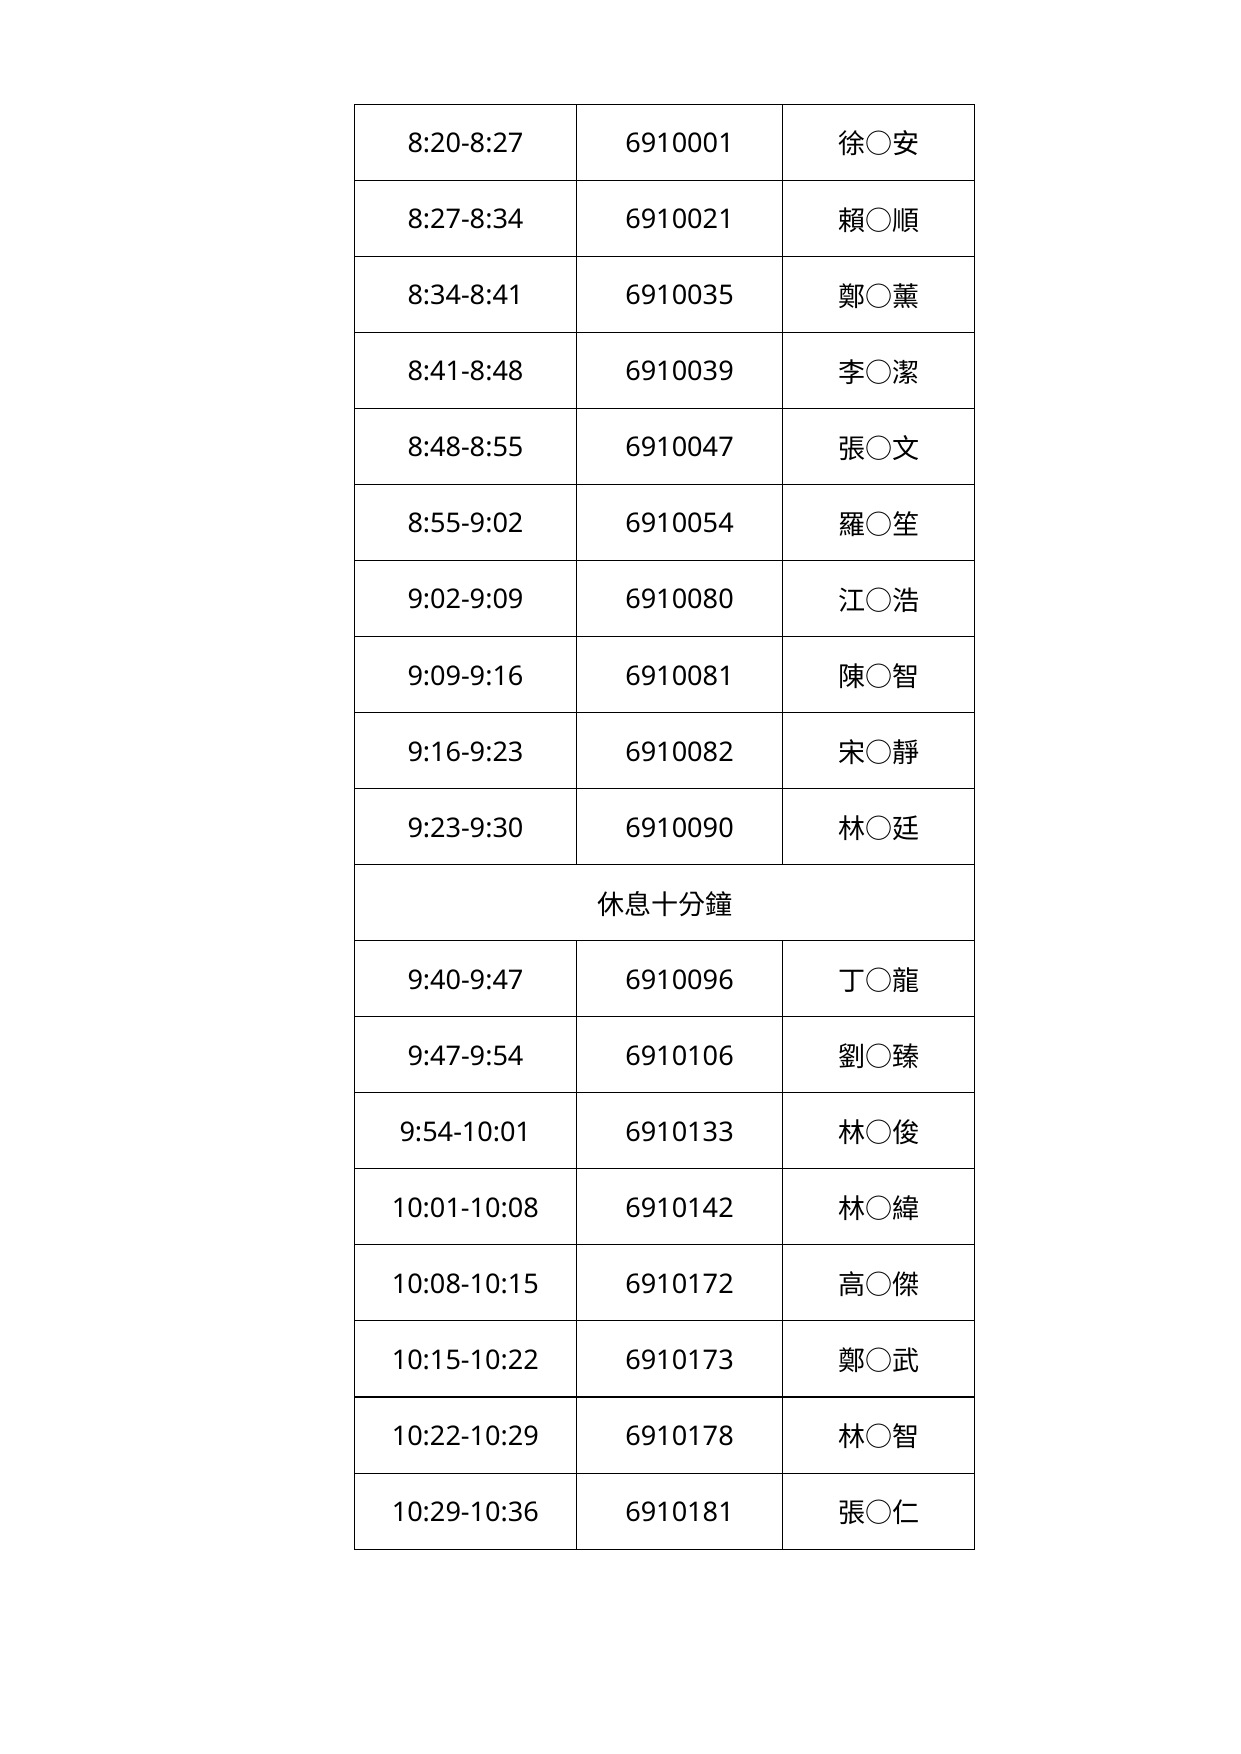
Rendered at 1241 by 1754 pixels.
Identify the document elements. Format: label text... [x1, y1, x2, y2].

table_cell 鄭○薰 [783, 257, 974, 332]
table_cell 李○潔 [783, 333, 974, 408]
table_cell 9:02-9:09 [355, 561, 576, 636]
table_cell 6910173 [577, 1321, 782, 1396]
table_cell 9:09-9:16 [355, 637, 576, 712]
table_cell 9:54-10:01 [355, 1093, 576, 1168]
table_cell 張○文 [783, 409, 974, 484]
table_cell 6910080 [577, 561, 782, 636]
table_cell 8:27-8:34 [355, 181, 576, 256]
table_cell 6910133 [577, 1093, 782, 1168]
table_cell 宋○靜 [783, 713, 974, 788]
table_cell 6910178 [577, 1398, 782, 1472]
table_cell 賴○順 [783, 181, 974, 256]
table_cell 10:01-10:08 [355, 1169, 576, 1244]
table_cell 10:15-10:22 [355, 1321, 576, 1396]
table_cell 10:08-10:15 [355, 1245, 576, 1320]
table_cell 江○浩 [783, 561, 974, 636]
table_cell 林○俊 [783, 1093, 974, 1168]
table_cell 張○仁 [783, 1474, 974, 1548]
table_cell 6910054 [577, 485, 782, 560]
table_cell 6910082 [577, 713, 782, 788]
table_cell 6910142 [577, 1169, 782, 1244]
table_cell 林○智 [783, 1398, 974, 1472]
table_cell 6910039 [577, 333, 782, 408]
table_cell 6910172 [577, 1245, 782, 1320]
table_cell 8:55-9:02 [355, 485, 576, 560]
table_cell 8:41-8:48 [355, 333, 576, 408]
table_cell 6910090 [577, 789, 782, 864]
table_cell 高○傑 [783, 1245, 974, 1320]
table_cell 羅○笙 [783, 485, 974, 560]
table_cell 林○廷 [783, 789, 974, 864]
table_cell 6910047 [577, 409, 782, 484]
table_cell 陳○智 [783, 637, 974, 712]
table_cell 8:34-8:41 [355, 257, 576, 332]
table_cell 林○緯 [783, 1169, 974, 1244]
table_cell 10:29-10:36 [355, 1474, 576, 1548]
table_cell 6910106 [577, 1017, 782, 1092]
table_cell 劉○臻 [783, 1017, 974, 1092]
table_cell 6910001 [577, 105, 782, 180]
table_cell 9:40-9:47 [355, 941, 576, 1016]
table_cell 丁○龍 [783, 941, 974, 1016]
table_cell 9:23-9:30 [355, 789, 576, 864]
table_cell 8:20-8:27 [355, 105, 576, 180]
table_cell 休息十分鐘 [355, 865, 974, 940]
table_cell 徐○安 [783, 105, 974, 180]
table_cell 9:16-9:23 [355, 713, 576, 788]
table_cell 6910021 [577, 181, 782, 256]
table_cell 10:22-10:29 [355, 1398, 576, 1472]
table_cell 6910035 [577, 257, 782, 332]
table_cell 鄭○武 [783, 1321, 974, 1396]
table_cell 9:47-9:54 [355, 1017, 576, 1092]
table_cell 6910096 [577, 941, 782, 1016]
table_cell 6910081 [577, 637, 782, 712]
table_cell 8:48-8:55 [355, 409, 576, 484]
table_cell 6910181 [577, 1474, 782, 1548]
